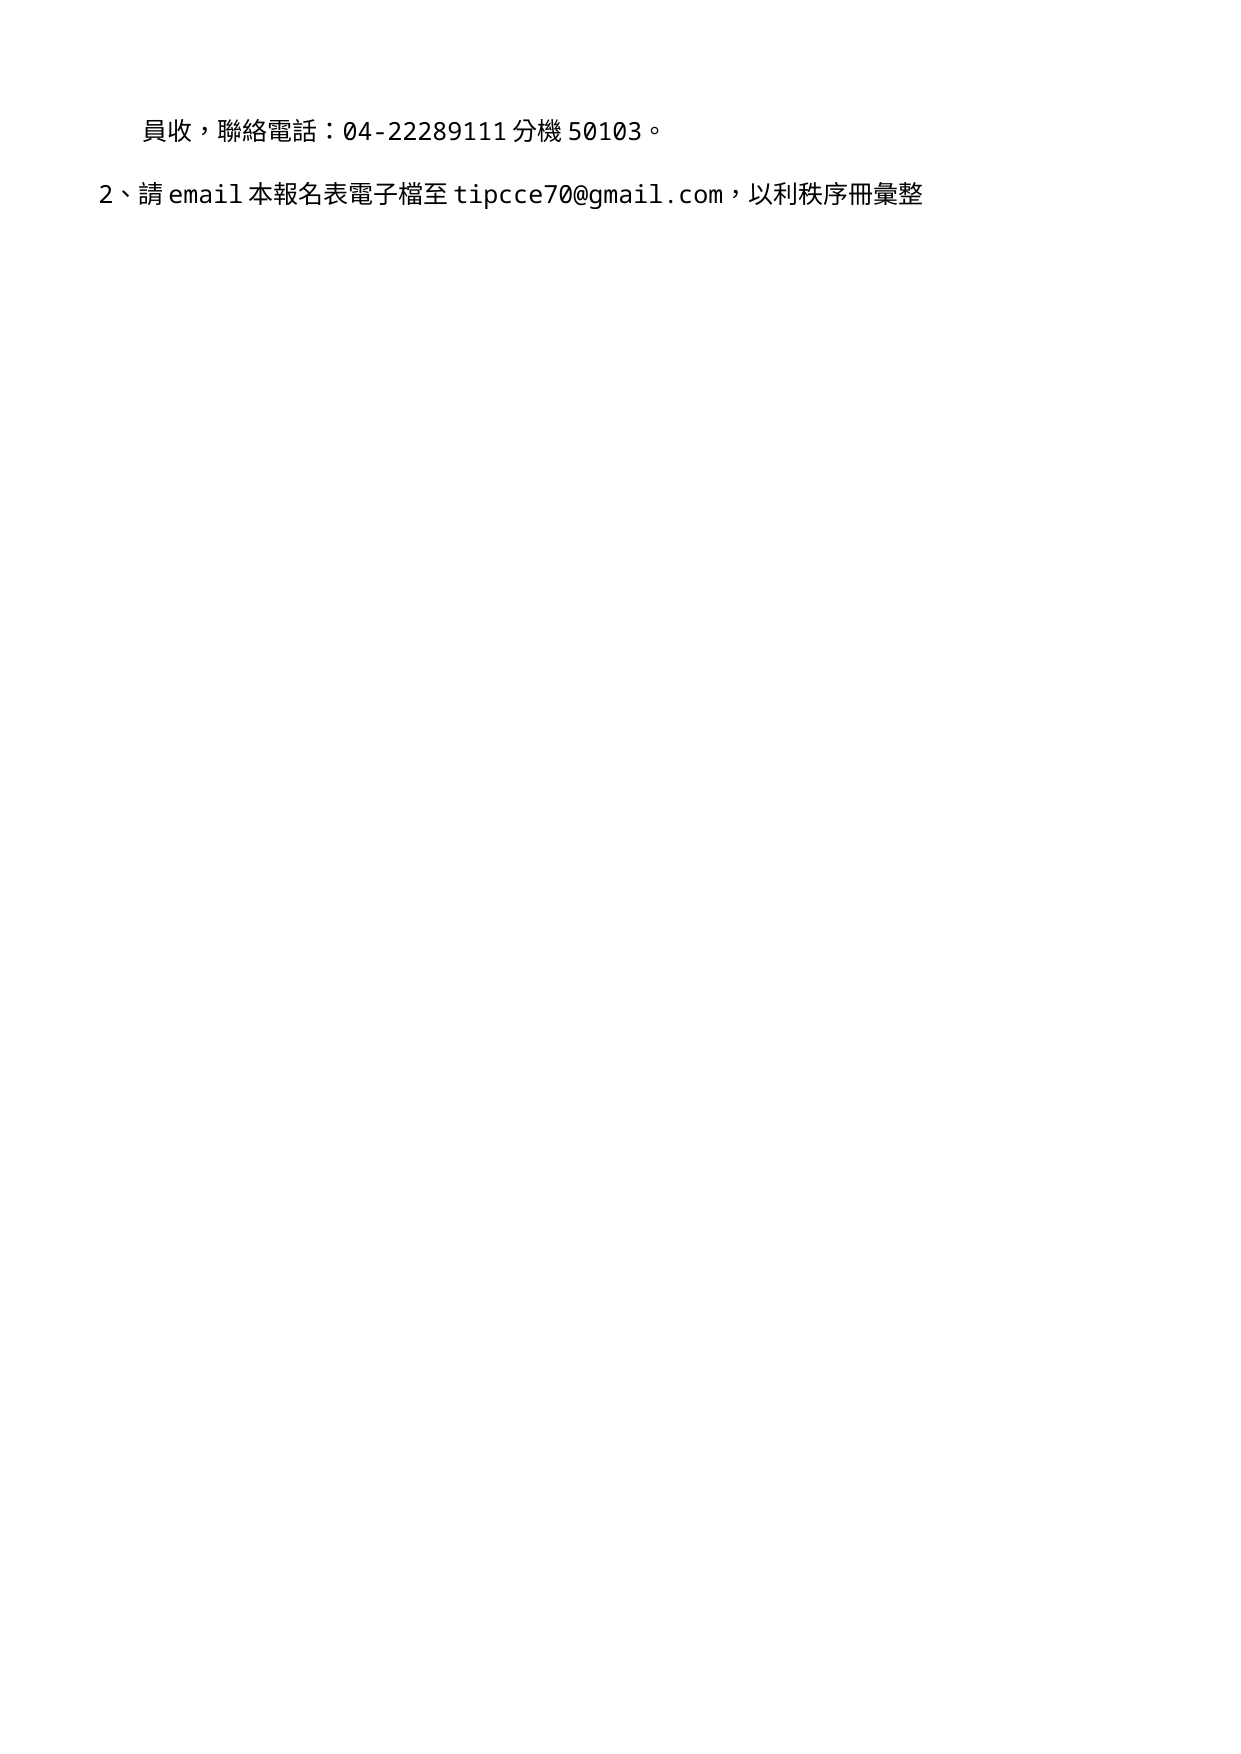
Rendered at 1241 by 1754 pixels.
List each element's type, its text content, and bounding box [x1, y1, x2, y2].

list 請email本報名表電子檔至tipcce70@gmail.com，以利秩序冊彙整 [98, 151, 1222, 213]
list 員收，聯絡電話：04-22289111分機50103。 [98, 88, 1161, 151]
